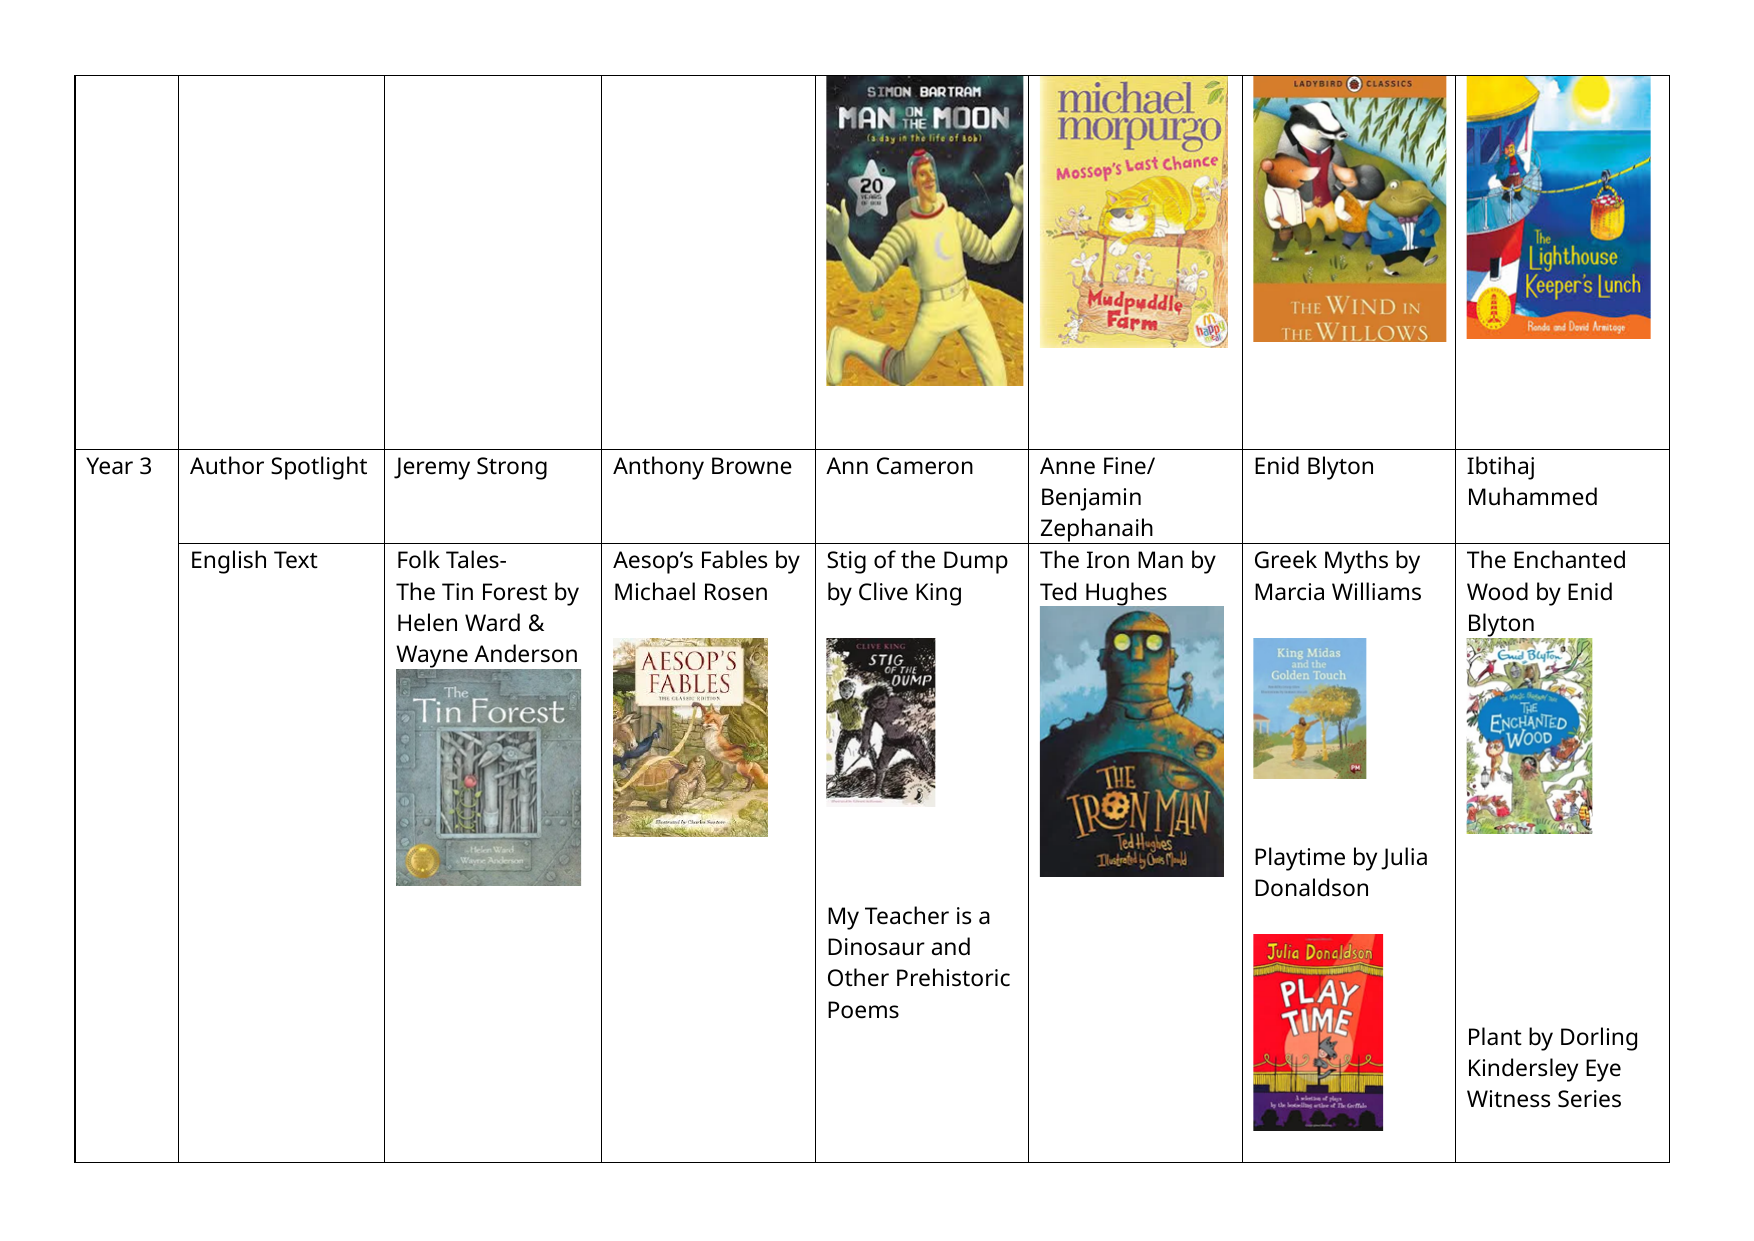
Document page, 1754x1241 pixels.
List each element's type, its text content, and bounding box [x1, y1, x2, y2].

table_cell Stig of the Dump by Clive King My Teacher is a Dinosaur and Other Prehistoric Poems [816, 544, 1028, 1162]
table_cell Jeremy Strong [385, 450, 601, 543]
table_cell Anthony Browne [602, 450, 815, 543]
table_cell [1243, 76, 1455, 448]
table_cell [816, 76, 1028, 448]
table_cell [179, 76, 384, 448]
table_cell Anne Fine/ Benjamin Zephanaih [1029, 450, 1242, 543]
table_cell Folk Tales- The Tin Forest by Helen Ward & Wayne Anderson [385, 544, 601, 1162]
table_cell Greek Myths by Marcia Williams Playtime by Julia Donaldson [1243, 544, 1455, 1162]
table_cell The Iron Man by Ted Hughes [1029, 544, 1242, 1162]
table_cell Ibtihaj Muhammed [1456, 450, 1669, 543]
table_cell The Enchanted Wood by Enid Blyton Plant by Dorling Kindersley Eye Witness Series [1456, 544, 1669, 1162]
table_cell Year 3 [76, 450, 178, 1162]
table_cell [1029, 76, 1242, 448]
table_cell [1456, 76, 1669, 448]
table_cell Enid Blyton [1243, 450, 1455, 543]
table_cell [385, 76, 601, 448]
table_cell Ann Cameron [816, 450, 1028, 543]
table_cell Aesop’s Fables by Michael Rosen [602, 544, 815, 1162]
table_cell [76, 76, 178, 448]
table_cell Author Spotlight [179, 450, 384, 543]
table_cell English Text [179, 544, 384, 1162]
table_cell [602, 76, 815, 448]
